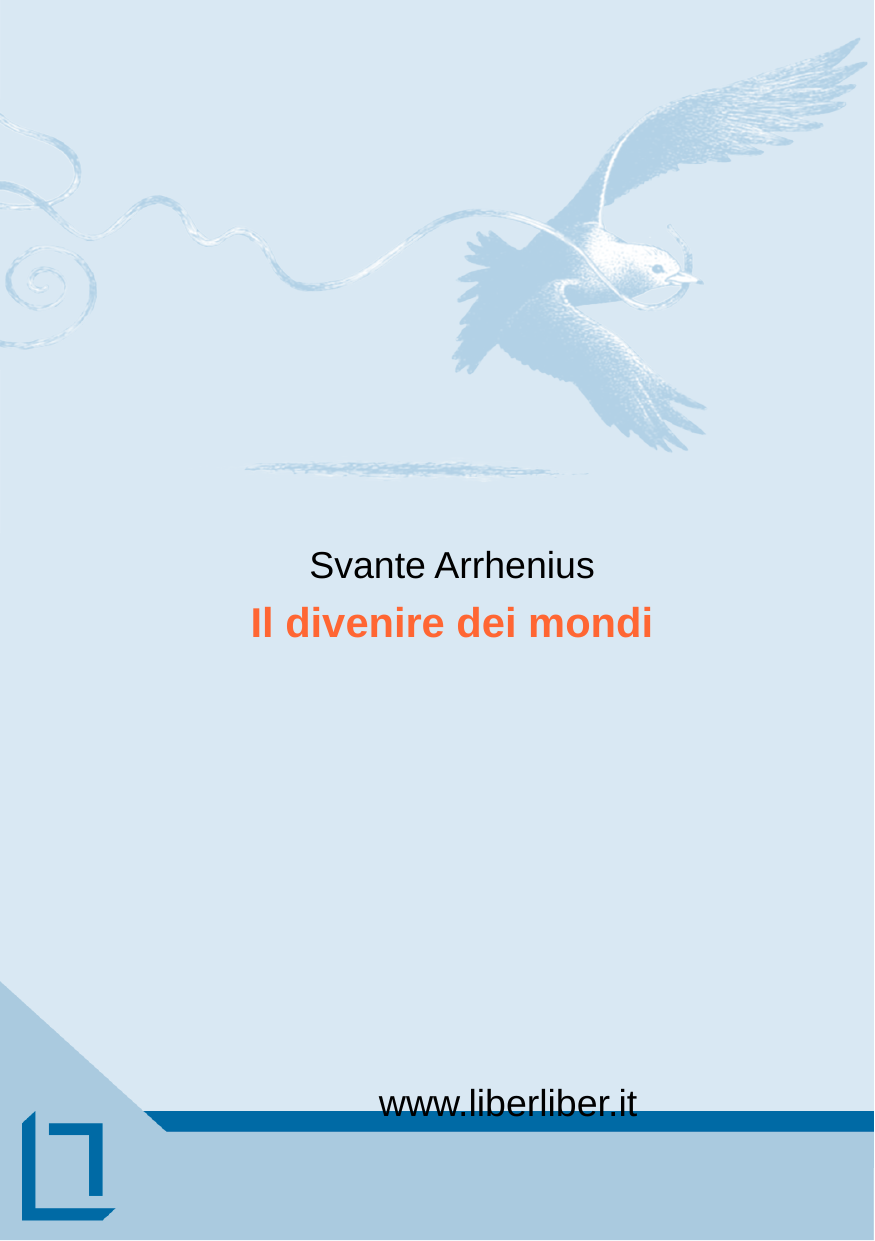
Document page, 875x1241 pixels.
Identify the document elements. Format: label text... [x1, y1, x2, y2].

text www.liberliber.it [331, 1081, 685, 1124]
text Il divenire dei mondi [94, 598, 779, 646]
picture [0, 0, 874, 1241]
text Svante Arrhenius [94, 543, 779, 586]
